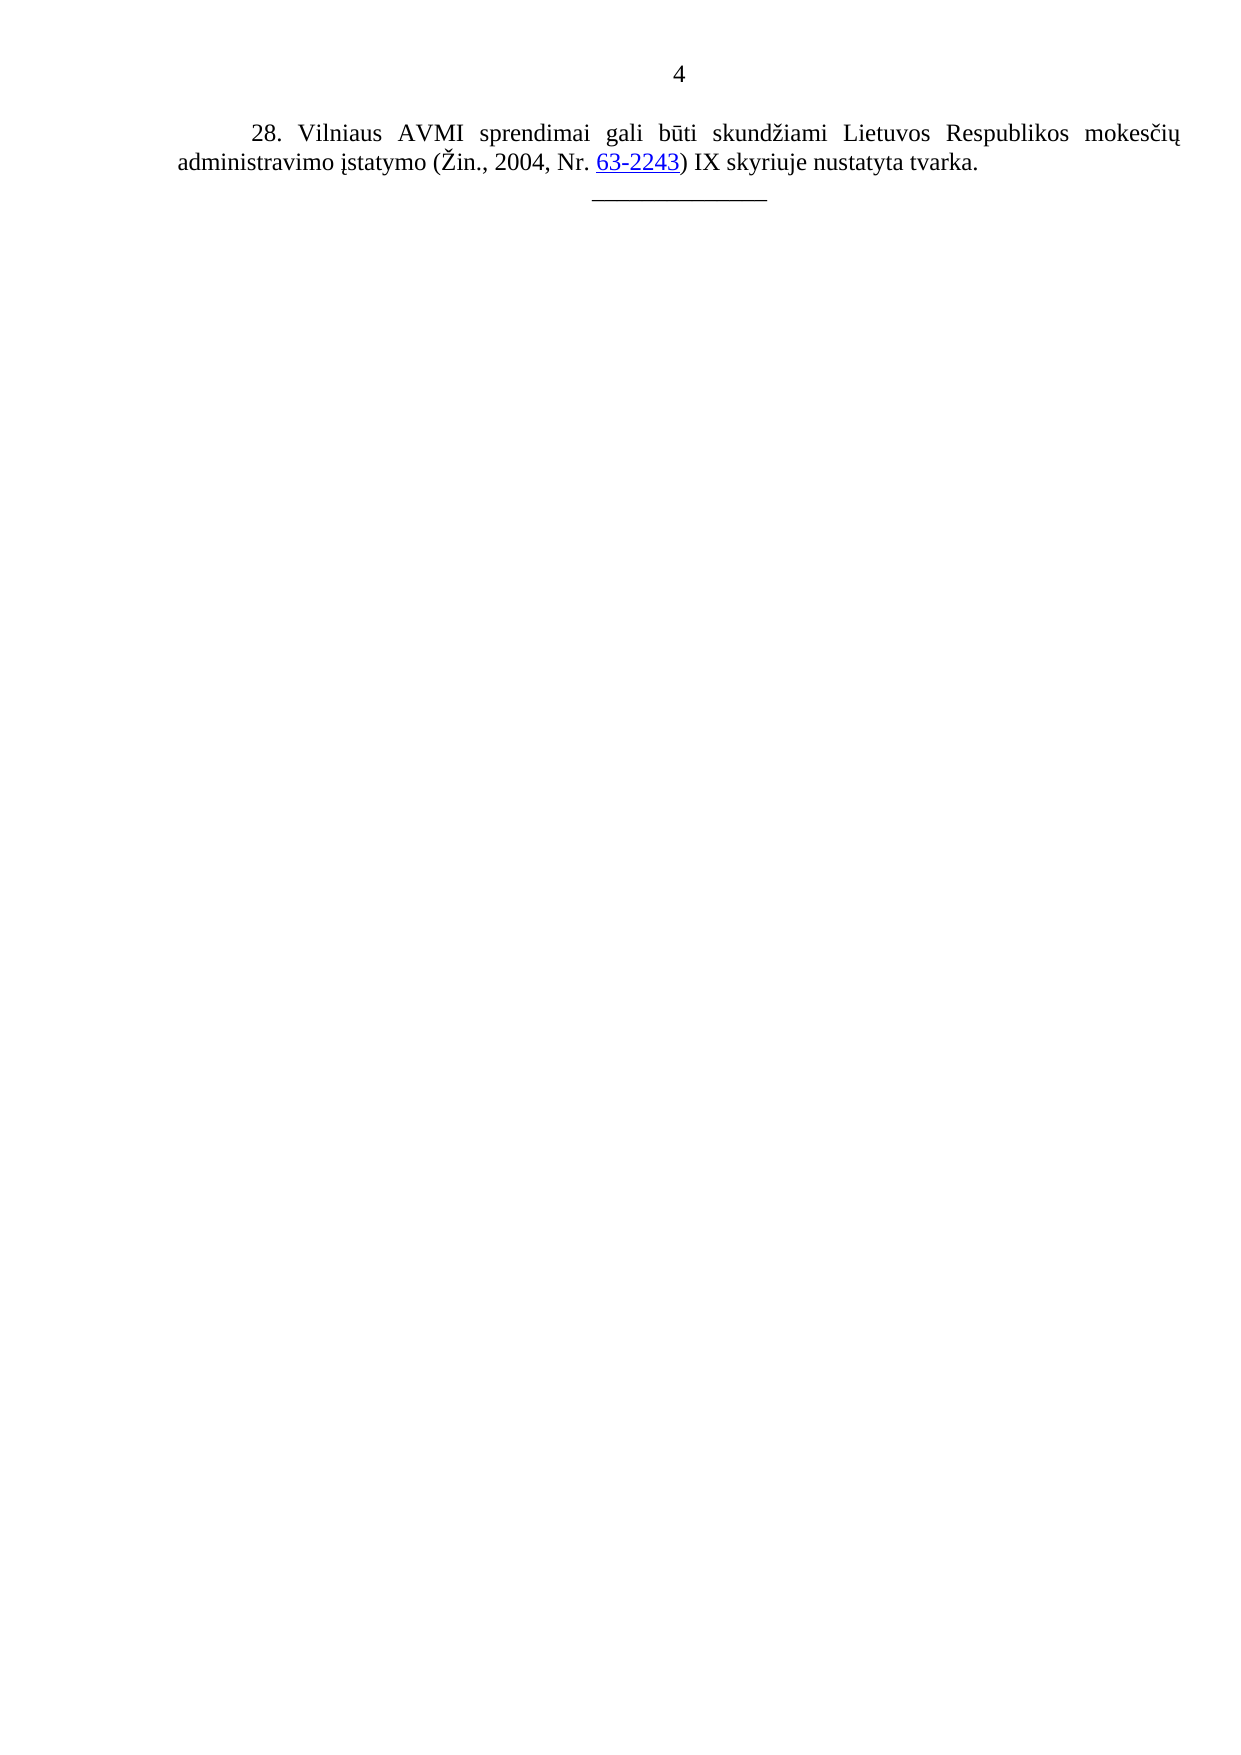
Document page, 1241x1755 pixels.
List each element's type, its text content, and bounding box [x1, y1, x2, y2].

text 28. Vilniaus AVMI sprendimai gali būti skundžiami Lietuvos Respublikos mokesčių administravimo įstatymo (Žin., 2004, Nr. 63-2243) IX skyriuje nustatyta tvarka. [177, 118, 1181, 176]
text ______________ [177, 176, 1181, 204]
